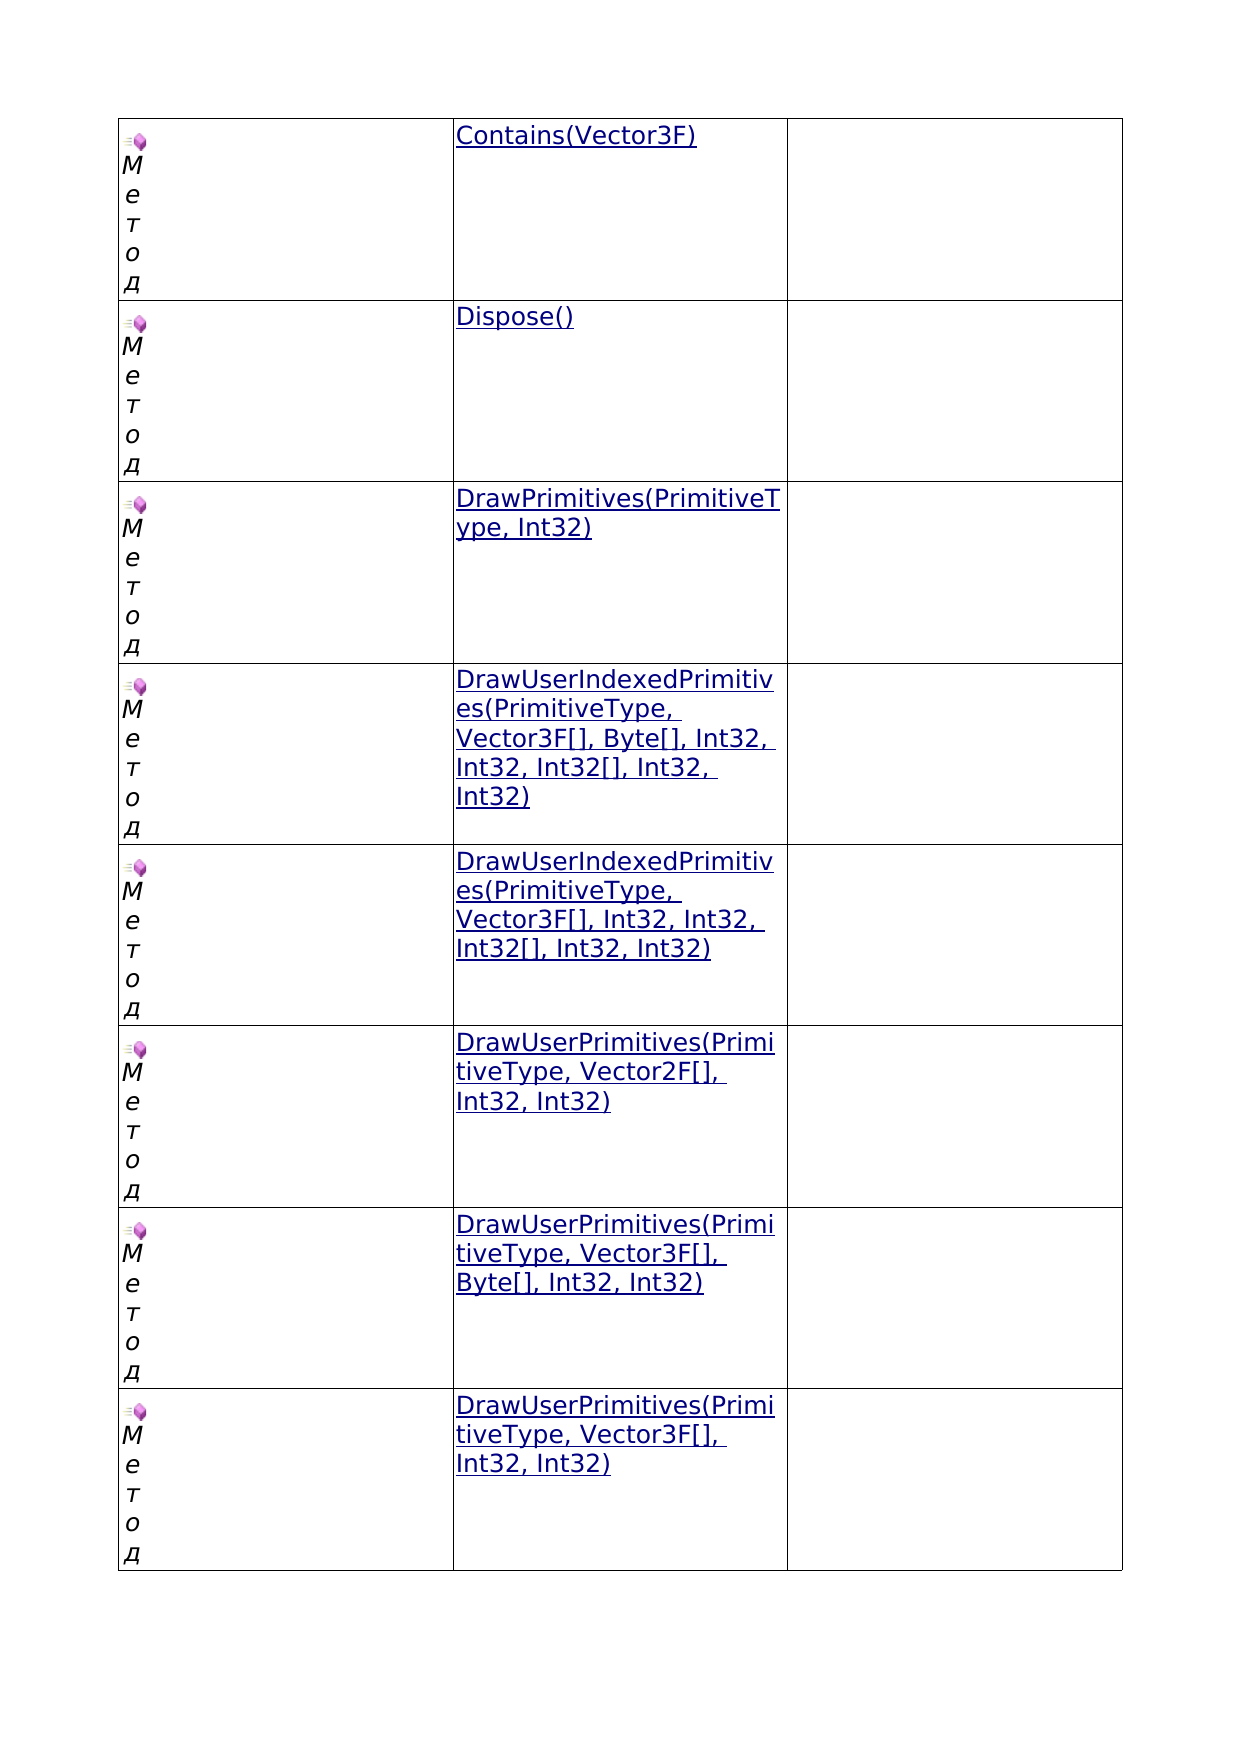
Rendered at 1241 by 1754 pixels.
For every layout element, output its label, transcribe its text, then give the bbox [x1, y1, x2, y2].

table_cell [119, 1389, 453, 1570]
table_cell DrawUserIndexedPrimitives(PrimitiveType, Vector3F[], Byte[], Int32, Int32, Int32[], Int32, Int32) [454, 664, 787, 844]
table_cell [788, 301, 1122, 481]
table_cell [788, 482, 1122, 662]
table_cell [788, 664, 1122, 844]
table_cell [788, 1389, 1122, 1570]
picture [121, 859, 147, 877]
table_cell [788, 845, 1122, 1025]
table_cell DrawUserPrimitives(PrimitiveType, Vector2F[], Int32, Int32) [454, 1026, 787, 1207]
picture [121, 1041, 147, 1059]
table_cell [119, 1208, 453, 1388]
table_cell [119, 119, 453, 299]
picture [121, 133, 147, 151]
table_cell [119, 1026, 453, 1207]
table_cell DrawPrimitives(PrimitiveType, Int32) [454, 482, 787, 662]
table_cell DrawUserPrimitives(PrimitiveType, Vector3F[], Int32, Int32) [454, 1389, 787, 1570]
table_cell [788, 1208, 1122, 1388]
table_cell [788, 119, 1122, 299]
picture [121, 496, 147, 514]
picture [121, 315, 147, 333]
table_cell [119, 845, 453, 1025]
table_cell DrawUserPrimitives(PrimitiveType, Vector3F[], Byte[], Int32, Int32) [454, 1208, 787, 1388]
picture [121, 678, 147, 696]
table_cell [119, 482, 453, 662]
table_cell Dispose() [454, 301, 787, 481]
table_cell Contains(Vector3F) [454, 119, 787, 299]
picture [121, 1403, 147, 1421]
table_cell [119, 664, 453, 844]
table_cell DrawUserIndexedPrimitives(PrimitiveType, Vector3F[], Int32, Int32, Int32[], Int32, Int32) [454, 845, 787, 1025]
table_cell [788, 1026, 1122, 1207]
picture [121, 1222, 147, 1240]
table_cell [119, 301, 453, 481]
